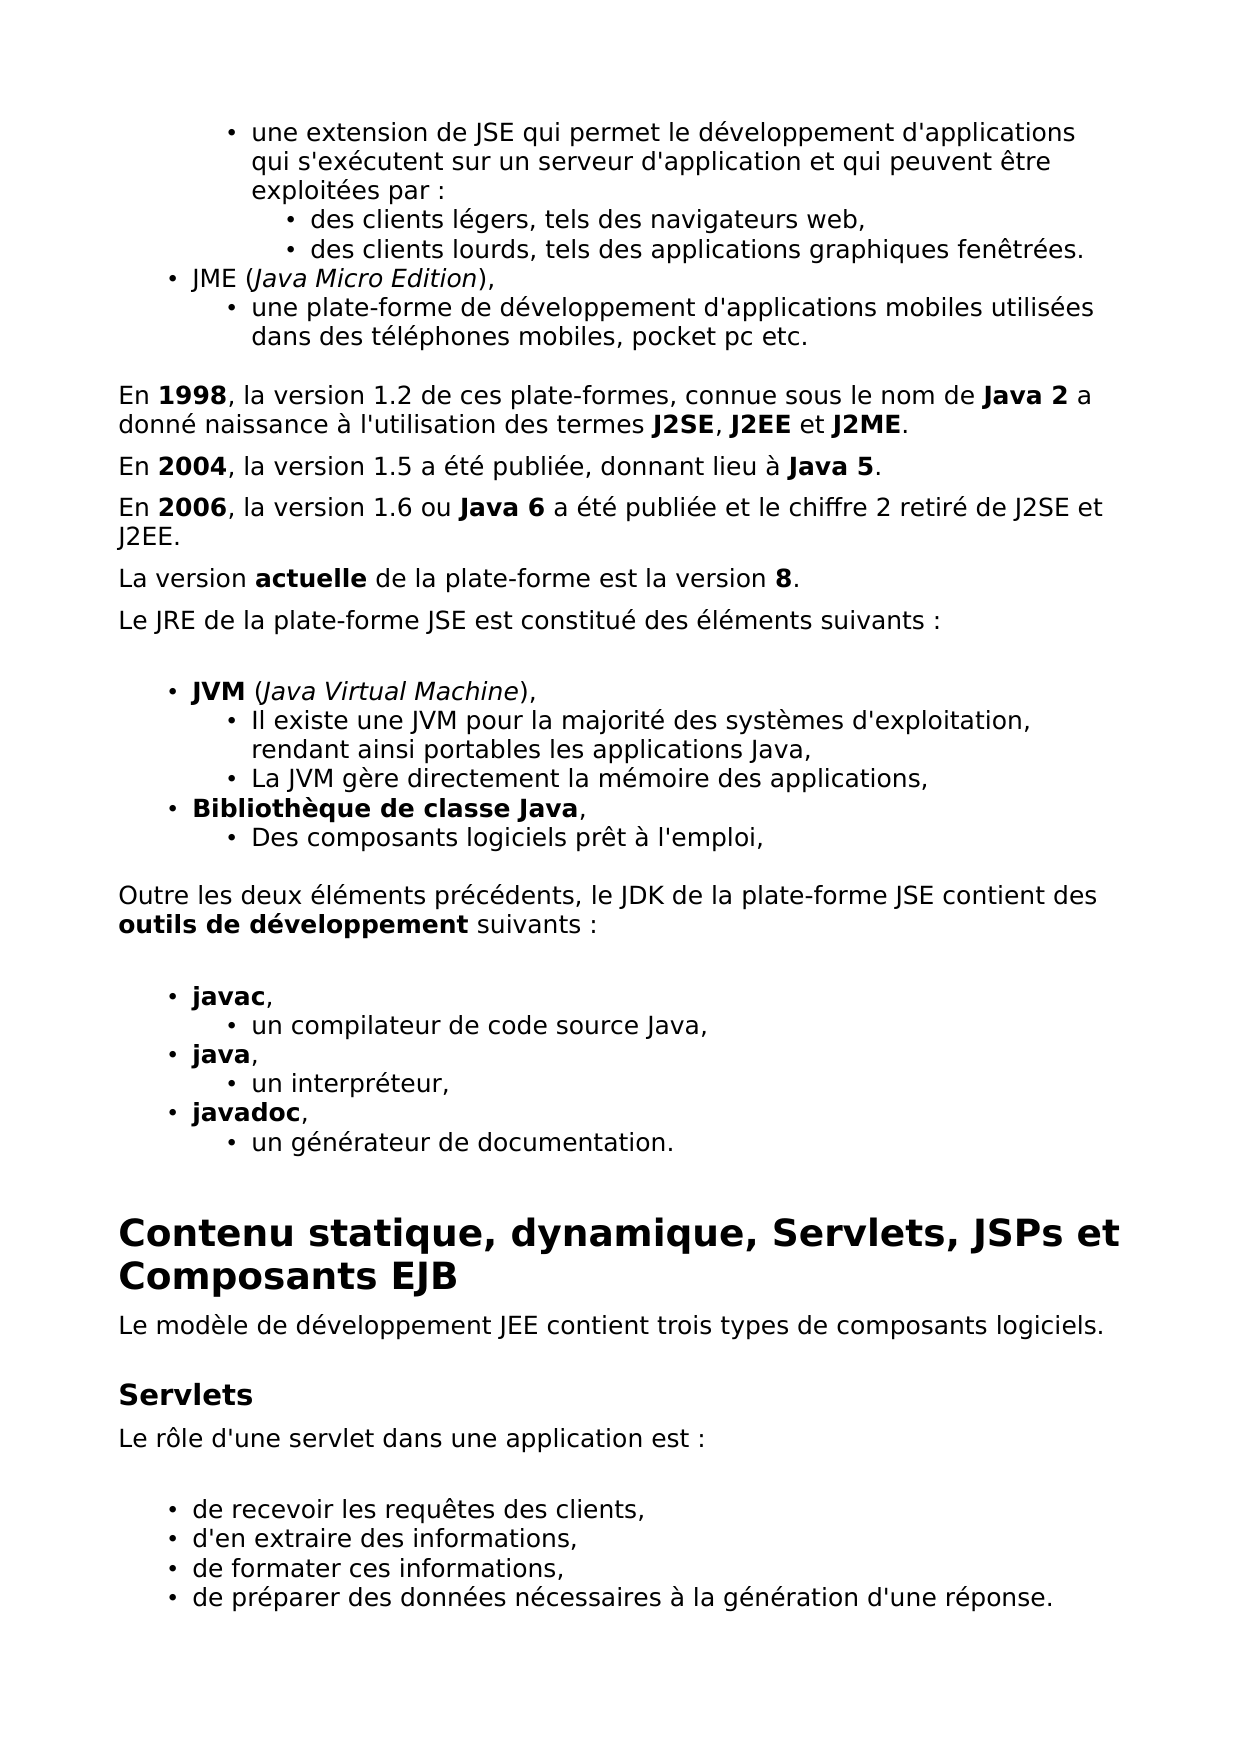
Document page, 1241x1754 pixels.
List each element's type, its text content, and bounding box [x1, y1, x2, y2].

list un interpréteur, [236, 1069, 1122, 1098]
list un compilateur de code source Java, [236, 1011, 1122, 1040]
list javac, [177, 982, 1122, 1011]
text Le modèle de développement JEE contient trois types de composants logiciels. [118, 1311, 1122, 1340]
list Il existe une JVM pour la majorité des systèmes d'exploitation, rendant ainsi portables les applications Java, [236, 706, 1122, 764]
list java, [177, 1040, 1122, 1069]
text En 1998, la version 1.2 de ces plate-formes, connue sous le nom de Java 2 a donné naissance à l'utilisation des termes J2SE, J2EE et J2ME. [118, 381, 1122, 439]
list des clients légers, tels des navigateurs web, [295, 206, 1122, 235]
list un générateur de documentation. [236, 1128, 1122, 1157]
list des clients lourds, tels des applications graphiques fenêtrées. [295, 235, 1122, 264]
subtitle Servlets [118, 1378, 1122, 1412]
list Bibliothèque de classe Java, [177, 794, 1122, 823]
text Le rôle d'une servlet dans une application est : [118, 1424, 1122, 1453]
list Des composants logiciels prêt à l'emploi, [236, 823, 1122, 852]
list d'en extraire des informations, [177, 1524, 1122, 1554]
text Le JRE de la plate-forme JSE est constitué des éléments suivants : [118, 606, 1122, 635]
list La JVM gère directement la mémoire des applications, [236, 764, 1122, 794]
list une plate-forme de développement d'applications mobiles utilisées dans des téléphones mobiles, pocket pc etc. [236, 293, 1122, 351]
list une extension de JSE qui permet le développement d'applications qui s'exécutent sur un serveur d'application et qui peuvent être exploitées par : [236, 118, 1122, 206]
list de formater ces informations, [177, 1554, 1122, 1583]
list de recevoir les requêtes des clients, [177, 1495, 1122, 1524]
subtitle Contenu statique, dynamique, Servlets, JSPs et Composants EJB [118, 1211, 1122, 1299]
text La version actuelle de la plate-forme est la version 8. [118, 564, 1122, 593]
list JVM (Java Virtual Machine), [177, 677, 1122, 706]
text En 2004, la version 1.5 a été publiée, donnant lieu à Java 5. [118, 452, 1122, 481]
list de préparer des données nécessaires à la génération d'une réponse. [177, 1583, 1122, 1612]
list javadoc, [177, 1098, 1122, 1128]
text Outre les deux éléments précédents, le JDK de la plate-forme JSE contient des outils de développement suivants : [118, 882, 1122, 940]
list JME (Java Micro Edition), [177, 264, 1122, 293]
text En 2006, la version 1.6 ou Java 6 a été publiée et le chiffre 2 retiré de J2SE et J2EE. [118, 493, 1122, 552]
